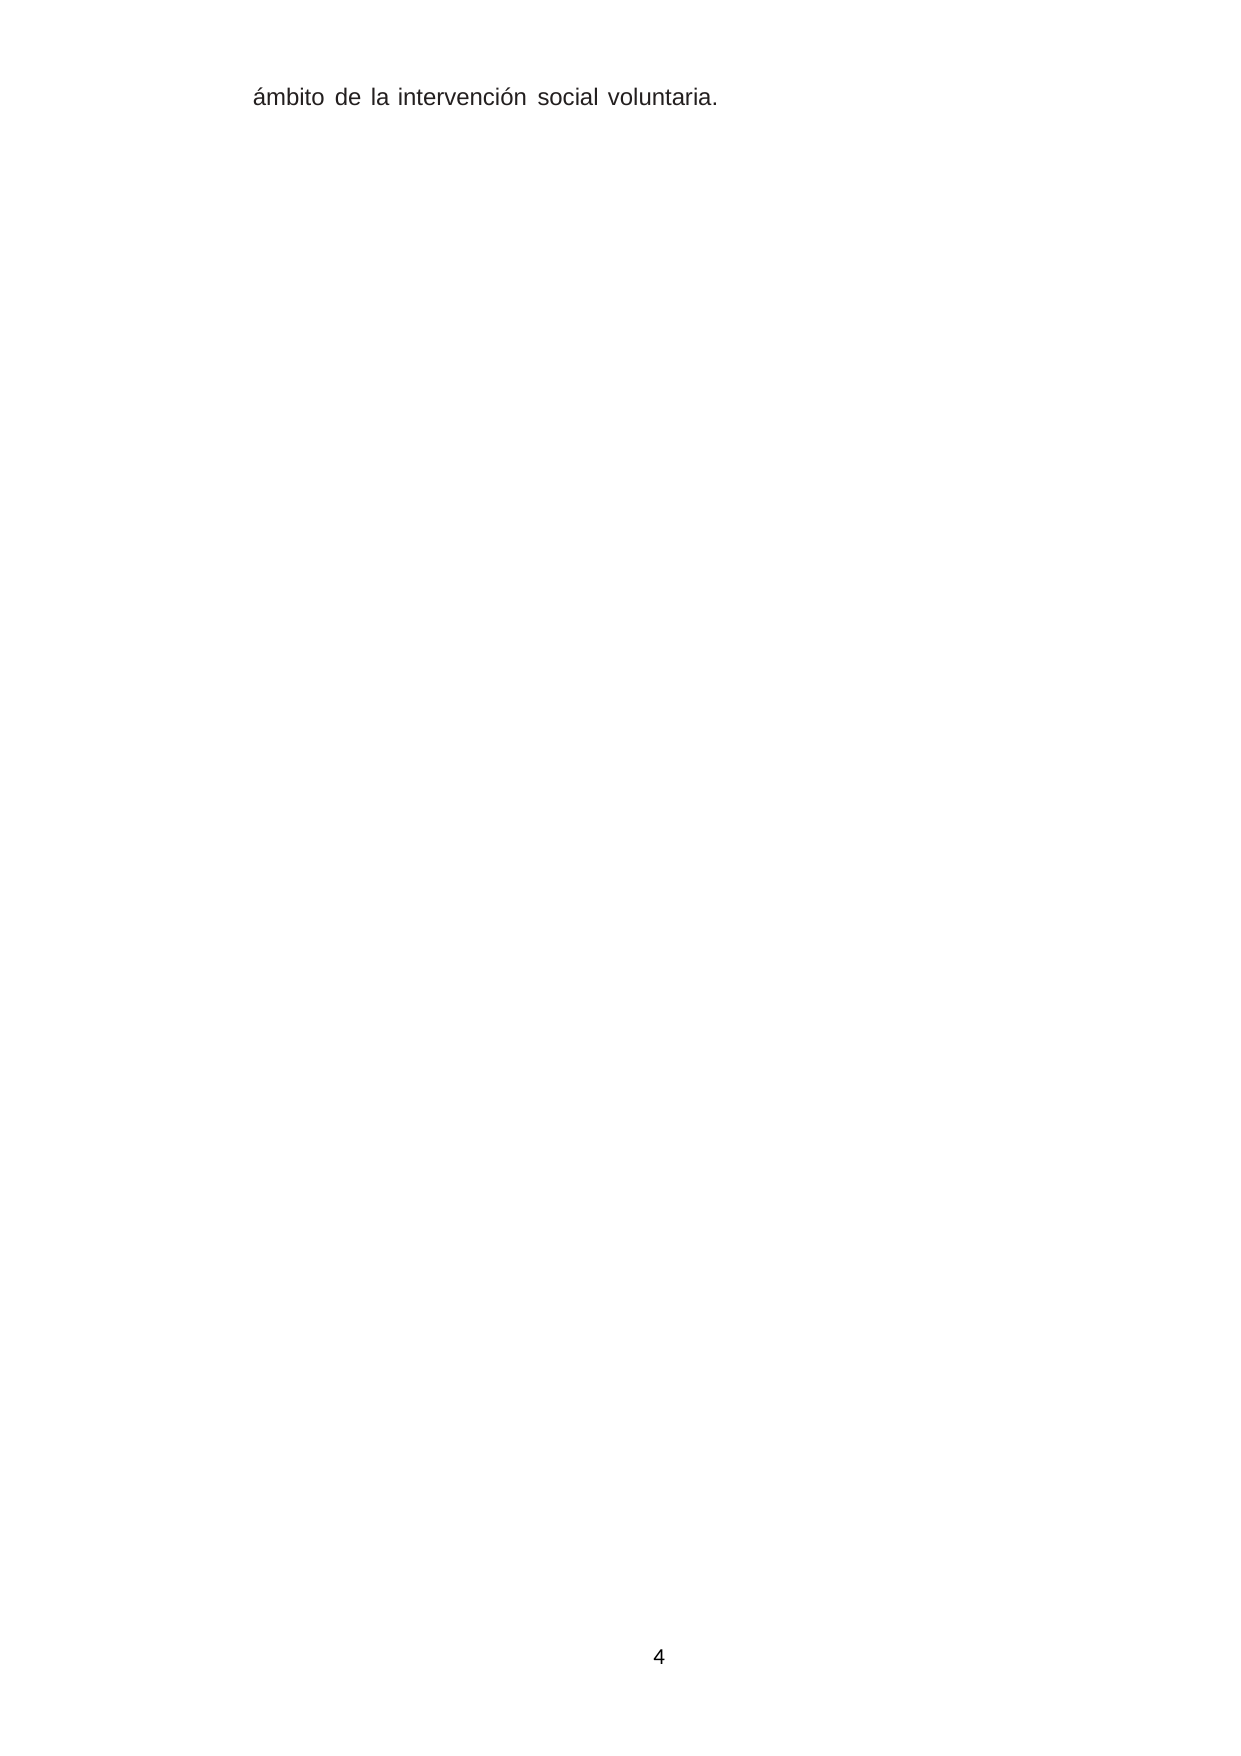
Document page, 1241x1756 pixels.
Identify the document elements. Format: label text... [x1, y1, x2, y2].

list ámbito de la intervención social voluntaria. [216, 83, 1138, 111]
